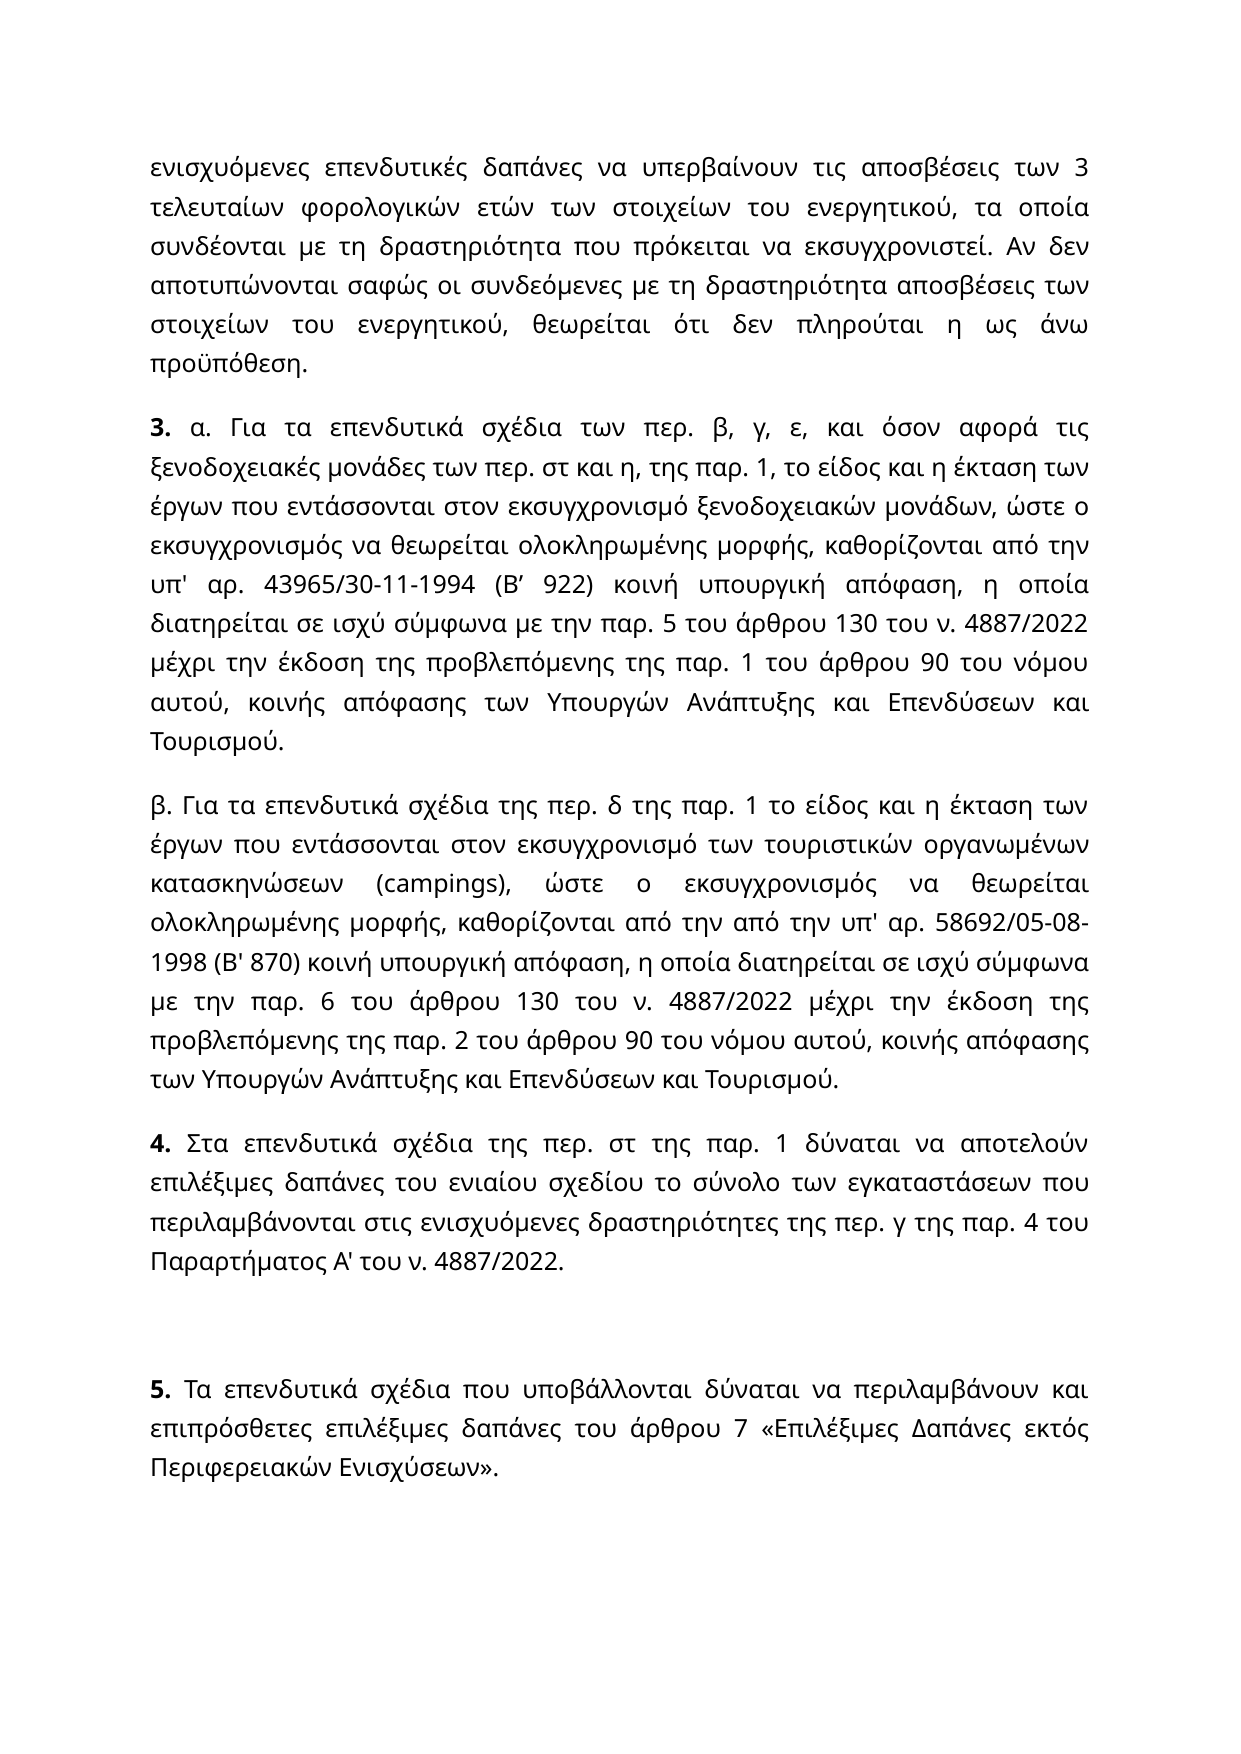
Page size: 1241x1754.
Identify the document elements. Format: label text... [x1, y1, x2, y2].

text 5. Τα επενδυτικά σχέδια που υποβάλλονται δύναται να περιλαμβάνουν και επιπρόσθετες επιλέξιμες δαπάνες του άρθρου 7 «Επιλέξιμες Δαπάνες εκτός Περιφερειακών Ενισχύσεων». [150, 1372, 1090, 1484]
text ενισχυόμενες επενδυτικές δαπάνες να υπερβαίνουν τις αποσβέσεις των 3 τελευταίων φορολογικών ετών των στοιχείων του ενεργητικού, τα οποία συνδέονται με τη δραστηριότητα που πρόκειται να εκσυγχρονιστεί. Αν δεν αποτυπώνονται σαφώς οι συνδεόμενες με τη δραστηριότητα αποσβέσεις των στοιχείων του ενεργητικού, θεωρείται ότι δεν πληρούται η ως άνω προϋπόθεση. [150, 150, 1090, 380]
text 4. Στα επενδυτικά σχέδια της περ. στ της παρ. 1 δύναται να αποτελούν επιλέξιμες δαπάνες του ενιαίου σχεδίου το σύνολο των εγκαταστάσεων που περιλαμβάνονται στις ενισχυόμενες δραστηριότητες της περ. γ της παρ. 4 του Παραρτήματος Α' του ν. 4887/2022. [150, 1126, 1090, 1277]
text 3. α. Για τα επενδυτικά σχέδια των περ. β, γ, ε, και όσον αφορά τις ξενοδοχειακές μονάδες των περ. στ και η, της παρ. 1, το είδος και η έκταση των έργων που εντάσσονται στον εκσυγχρονισμό ξενοδοχειακών μονάδων, ώστε ο εκσυγχρονισμός να θεωρείται ολοκληρωμένης μορφής, καθορίζονται από την υπ' αρ. 43965/30-11-1994 (Β’ 922) κοινή υπουργική απόφαση, η οποία διατηρείται σε ισχύ σύμφωνα με την παρ. 5 του άρθρου 130 του ν. 4887/2022 μέχρι την έκδοση της προβλεπόμενης της παρ. 1 του άρθρου 90 του νόμου αυτού, κοινής απόφασης των Υπουργών Ανάπτυξης και Επενδύσεων και Τουρισμού. [150, 410, 1090, 757]
text β. Για τα επενδυτικά σχέδια της περ. δ της παρ. 1 το είδος και η έκταση των έργων που εντάσσονται στον εκσυγχρονισμό των τουριστικών οργανωμένων κατασκηνώσεων (campings), ώστε ο εκσυγχρονισμός να θεωρείται ολοκληρωμένης μορφής, καθορίζονται από την από την υπ' αρ. 58692/05-08-1998 (Β' 870) κοινή υπουργική απόφαση, η οποία διατηρείται σε ισχύ σύμφωνα με την παρ. 6 του άρθρου 130 του ν. 4887/2022 μέχρι την έκδοση της προβλεπόμενης της παρ. 2 του άρθρου 90 του νόμου αυτού, κοινής απόφασης των Υπουργών Ανάπτυξης και Επενδύσεων και Τουρισμού. [150, 787, 1090, 1096]
